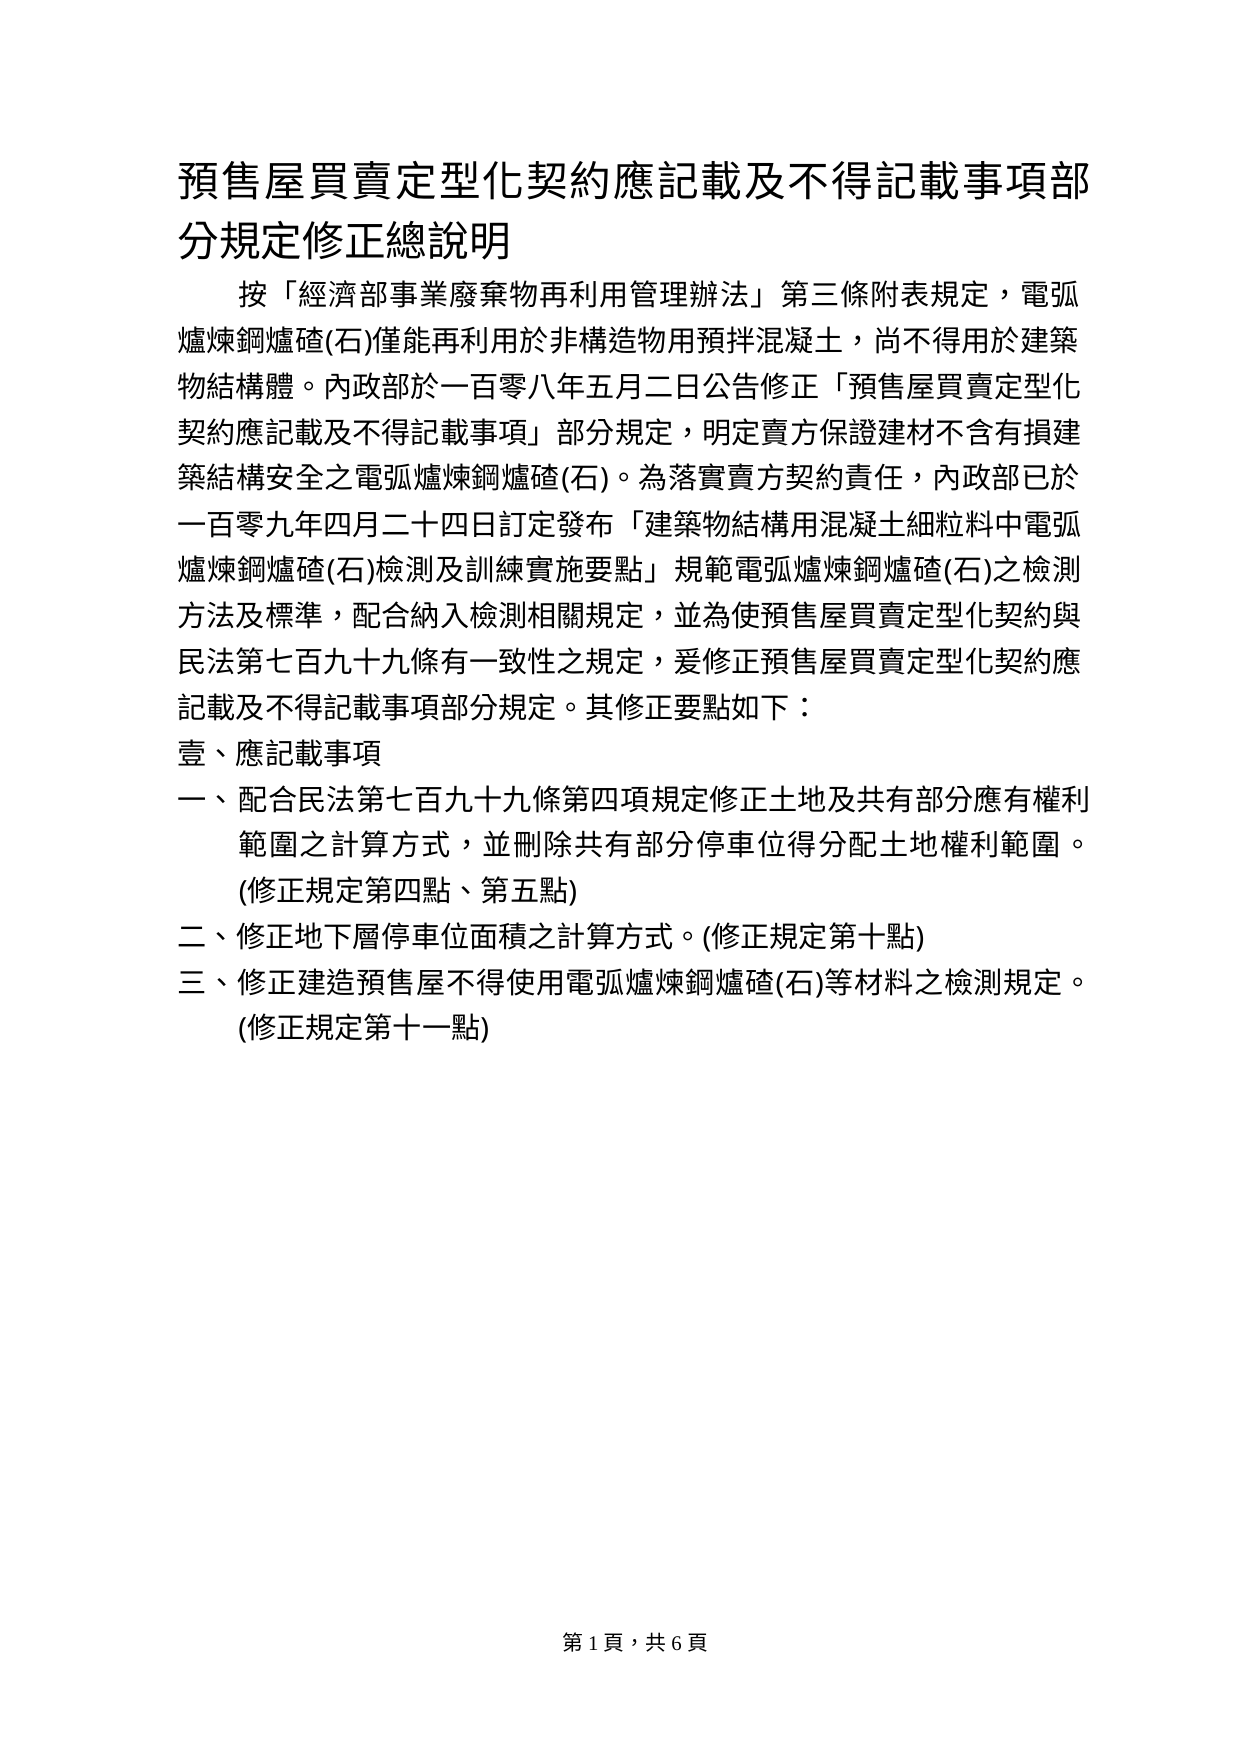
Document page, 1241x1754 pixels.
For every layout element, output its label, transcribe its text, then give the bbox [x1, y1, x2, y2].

text 二、修正地下層停車位面積之計算方式。(修正規定第十點) [177, 910, 1092, 956]
table_header 按「經濟部事業廢棄物再利用管理辦法」第三條附表規定，電弧爐煉鋼爐碴(石)僅能再利用於非構造物用預拌混凝土，尚不得用於建築物結構體。內政部於一百零八年五月二日公告修正「預售屋買賣定型化契約應記載及不得記載事項」部分規定，明定賣方保證建材不含有損建築結構安全之電弧爐煉鋼爐碴(石)。為落實賣方契約責任，內政部已於一百零九年四月二十四日訂定發布「建築物結構用混凝土細粒料中電弧爐煉鋼爐碴(石)檢測及訓練實施要點」規範電弧爐煉鋼爐碴(石)之檢測方法及標準，配合納入檢測相關規定，並為使預售屋買賣定型化契約與民法第七百九十九條有一致性之規定，爰修正預售屋買賣定型化契約應記載及不得記載事項部分規定。其修正要點如下： [166, 268, 1093, 727]
text 三、修正建造預售屋不得使用電弧爐煉鋼爐碴(石)等材料之檢測規定。(修正規定第十一點) [177, 956, 1092, 1047]
list 配合民法第七百九十九條第四項規定修正土地及共有部分應有權利範圍之計算方式，並刪除共有部分停車位得分配土地權利範圍。(修正規定第四點、第五點) [177, 772, 1092, 910]
text 預售屋買賣定型化契約應記載及不得記載事項部分規定修正總說明 [177, 148, 1092, 268]
text 壹、應記載事項 [177, 727, 1092, 772]
